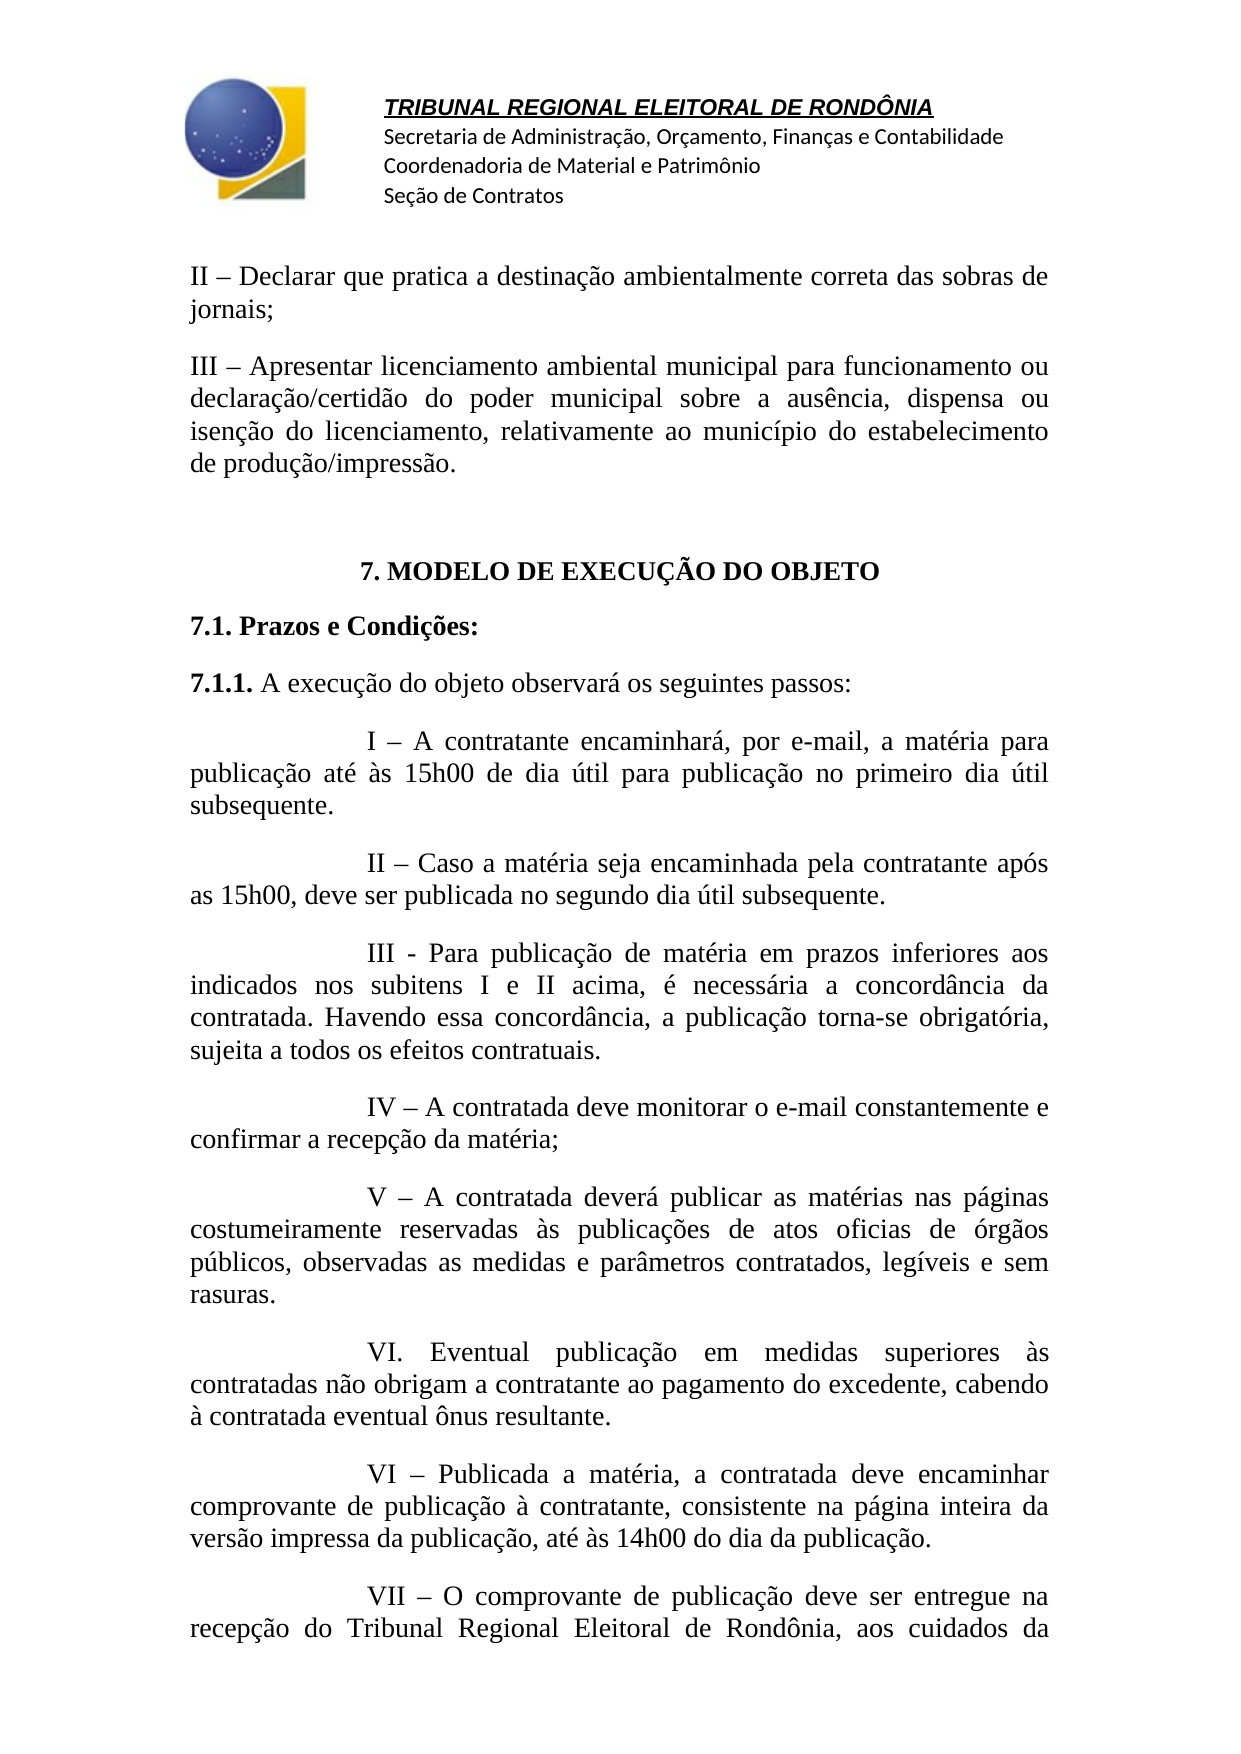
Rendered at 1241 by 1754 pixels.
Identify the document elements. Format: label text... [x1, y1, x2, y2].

text II – Declarar que pratica a destinação ambientalmente correta das sobras de jornais; [190, 259, 1051, 324]
text VII – O comprovante de publicação deve ser entregue na recepção do Tribunal Regional Eleitoral de Rondônia, aos cuidados da [190, 1579, 1051, 1644]
text 7.1. Prazos e Condições: [190, 609, 1051, 641]
text II – Caso a matéria seja encaminhada pela contratante após as 15h00, deve ser publicada no segundo dia útil subsequente. [190, 846, 1051, 911]
text VI. Eventual publicação em medidas superiores às contratadas não obrigam a contratante ao pagamento do excedente, cabendo à contratada eventual ônus resultante. [190, 1334, 1051, 1432]
text III – Apresentar licenciamento ambiental municipal para funcionamento ou declaração/certidão do poder municipal sobre a ausência, dispensa ou isenção do licenciamento, relativamente ao município do estabelecimento de produção/impressão. [190, 349, 1051, 479]
text VI – Publicada a matéria, a contratada deve encaminhar comprovante de publicação à contratante, consistente na página inteira da versão impressa da publicação, até às 14h00 do dia da publicação. [190, 1457, 1051, 1554]
text III - Para publicação de matéria em prazos inferiores aos indicados nos subitens I e II acima, é necessária a concordância da contratada. Havendo essa concordância, a publicação torna-se obrigatória, sujeita a todos os efeitos contratuais. [190, 936, 1051, 1065]
text IV – A contratada deve monitorar o e-mail constantemente e confirmar a recepção da matéria; [190, 1090, 1051, 1155]
text I – A contratante encaminhará, por e-mail, a matéria para publicação até às 15h00 de dia útil para publicação no primeiro dia útil subsequente. [190, 724, 1051, 821]
text 7. MODELO DE EXECUÇÃO DO OBJETO [177, 555, 1063, 586]
text 7.1.1. A execução do objeto observará os seguintes passos: [190, 666, 1051, 699]
text V – A contratada deverá publicar as matérias nas páginas costumeiramente reservadas às publicações de atos oficias de órgãos públicos, observadas as medidas e parâmetros contratados, legíveis e sem rasuras. [190, 1180, 1051, 1309]
